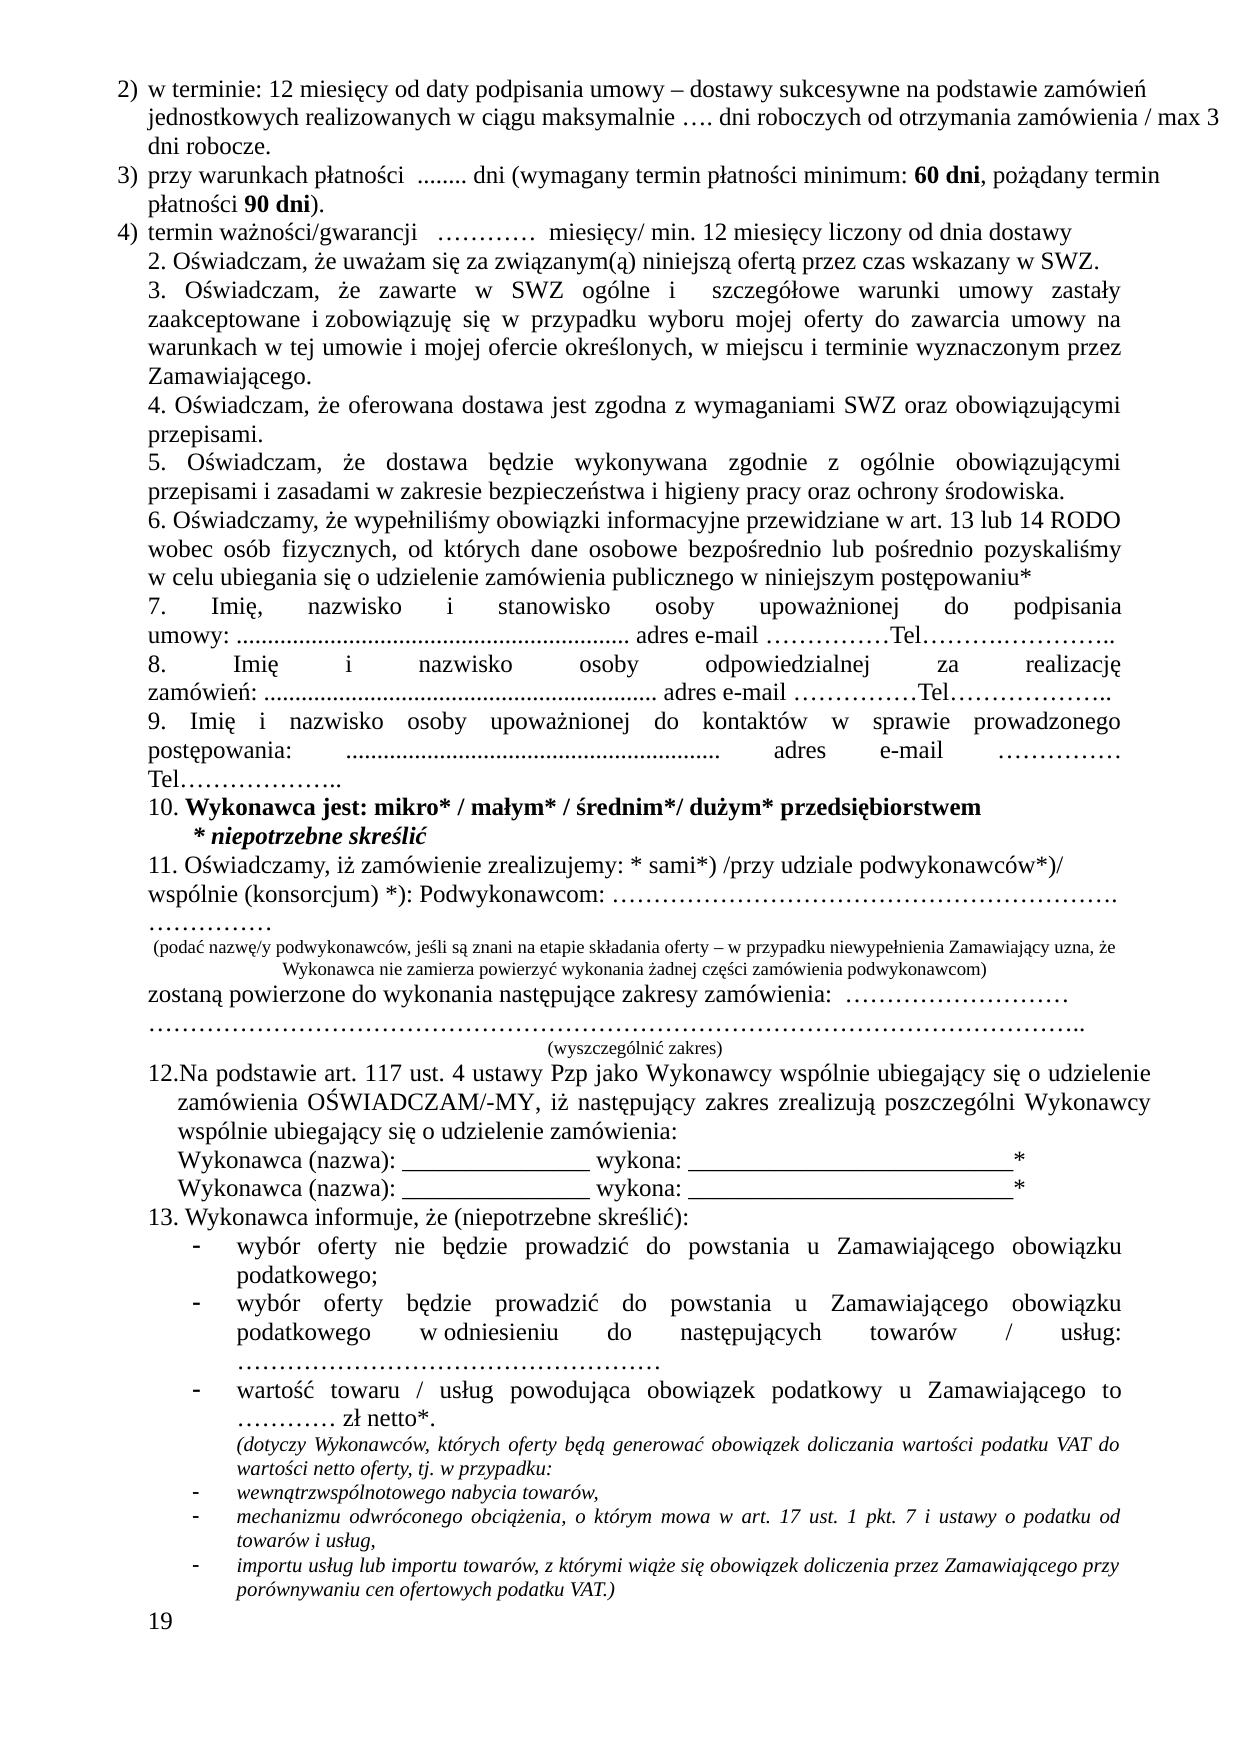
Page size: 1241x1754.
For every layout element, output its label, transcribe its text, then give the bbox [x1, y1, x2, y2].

text 5. Oświadczam, że dostawa będzie wykonywana zgodnie z ogólnie obowiązującymi przepisami i zasadami w zakresie bezpieczeństwa i higieny pracy oraz ochrony środowiska. [148, 447, 1122, 505]
text Wykonawca (nazwa): _______________ wykona: __________________________* [177, 1145, 1152, 1173]
text 8. Imię i nazwisko osoby odpowiedzialnej za realizację zamówień: ............................................................... adres e-mail ……………Tel……………….. [148, 649, 1122, 706]
list mechanizmu odwróconego obciążenia, o którym mowa w art. 17 ust. 1 pkt. 7 i ustawy o podatku od towarów i usług, [192, 1504, 1122, 1552]
text 7. Imię, nazwisko i stanowisko osoby upoważnionej do podpisania umowy: ............................................................... adres e-mail ……………Tel……….………….. [148, 591, 1122, 649]
text 11. Oświadczamy, iż zamówienie zrealizujemy: * sami*) /przy udziale podwykonawców*)/ wspólnie (konsorcjum) *): Podwykonawcom: …………………………………………………….…………… [148, 850, 1122, 936]
list w terminie: 12 miesięcy od daty podpisania umowy – dostawy sukcesywne na podstawie zamówień jednostkowych realizowanych w ciągu maksymalnie …. dni roboczych od otrzymania zamówienia / max 3 dni robocze. [117, 74, 1226, 160]
list importu usług lub importu towarów, z którymi wiąże się obowiązek doliczenia przez Zamawiającego przy porównywaniu cen ofertowych podatku VAT.) [192, 1552, 1122, 1601]
text (wyszczególnić zakres) [148, 1037, 1122, 1058]
text 4. Oświadczam, że oferowana dostawa jest zgodna z wymaganiami SWZ oraz obowiązującymi przepisami. [148, 390, 1122, 447]
text 6. Oświadczamy, że wypełniliśmy obowiązki informacyjne przewidziane w art. 13 lub 14 RODO wobec osób fizycznych, od których dane osobowe bezpośrednio lub pośrednio pozyskaliśmy w celu ubiegania się o udzielenie zamówienia publicznego w niniejszym postępowaniu* [148, 505, 1122, 591]
text (podać nazwę/y podwykonawców, jeśli są znani na etapie składania oferty – w przypadku niewypełnienia Zamawiający uzna, że Wykonawca nie zamierza powierzyć wykonania żadnej części zamówienia podwykonawcom) [148, 936, 1122, 979]
list termin ważności/gwarancji ………… miesięcy/ min. 12 miesięcy liczony od dnia dostawy [117, 217, 1226, 246]
list przy warunkach płatności ........ dni (wymagany termin płatności minimum: 60 dni, pożądany termin płatności 90 dni). [117, 160, 1226, 217]
text ………………………………………………………………………………………………….. [148, 1008, 1122, 1037]
text * niepotrzebne skreślić [192, 821, 1122, 850]
list wybór oferty nie będzie prowadzić do powstania u Zamawiającego obowiązku podatkowego; [192, 1231, 1122, 1288]
list wybór oferty będzie prowadzić do powstania u Zamawiającego obowiązku podatkowego w odniesieniu do następujących towarów / usług: …………………………………………… [192, 1288, 1122, 1375]
text 10. Wykonawca jest: mikro* / małym* / średnim*/ dużym* przedsiębiorstwem [148, 792, 1122, 821]
text Wykonawca (nazwa): _______________ wykona: __________________________* [177, 1173, 1152, 1202]
list wewnątrzwspólnotowego nabycia towarów, [192, 1480, 1122, 1504]
text (dotyczy Wykonawców, których oferty będą generować obowiązek doliczania wartości podatku VAT do wartości netto oferty, tj. w przypadku: [236, 1432, 1122, 1480]
text 12.Na podstawie art. 117 ust. 4 ustawy Pzp jako Wykonawcy wspólnie ubiegający się o udzielenie zamówienia OŚWIADCZAM/-MY, iż następujący zakres zrealizują poszczególni Wykonawcy wspólnie ubiegający się o udzielenie zamówienia: [148, 1058, 1152, 1145]
text 3. Oświadczam, że zawarte w SWZ ogólne i szczegółowe warunki umowy zastały zaakceptowane i zobowiązuję się w przypadku wyboru mojej oferty do zawarcia umowy na warunkach w tej umowie i mojej ofercie określonych, w miejscu i terminie wyznaczonym przez Zamawiającego. [148, 275, 1122, 390]
list wartość towaru / usług powodująca obowiązek podatkowy u Zamawiającego to ………… zł netto*. [192, 1375, 1122, 1432]
text zostaną powierzone do wykonania następujące zakresy zamówienia: ……………………… [148, 979, 1122, 1008]
text 9. Imię i nazwisko osoby upoważnionej do kontaktów w sprawie prowadzonego postępowania: ............................................................ adres e-mail ……………Tel……………….. [148, 706, 1122, 792]
text 2. Oświadczam, że uważam się za związanym(ą) niniejszą ofertą przez czas wskazany w SWZ. [148, 246, 1122, 275]
text 13. Wykonawca informuje, że (niepotrzebne skreślić): [148, 1202, 1122, 1231]
